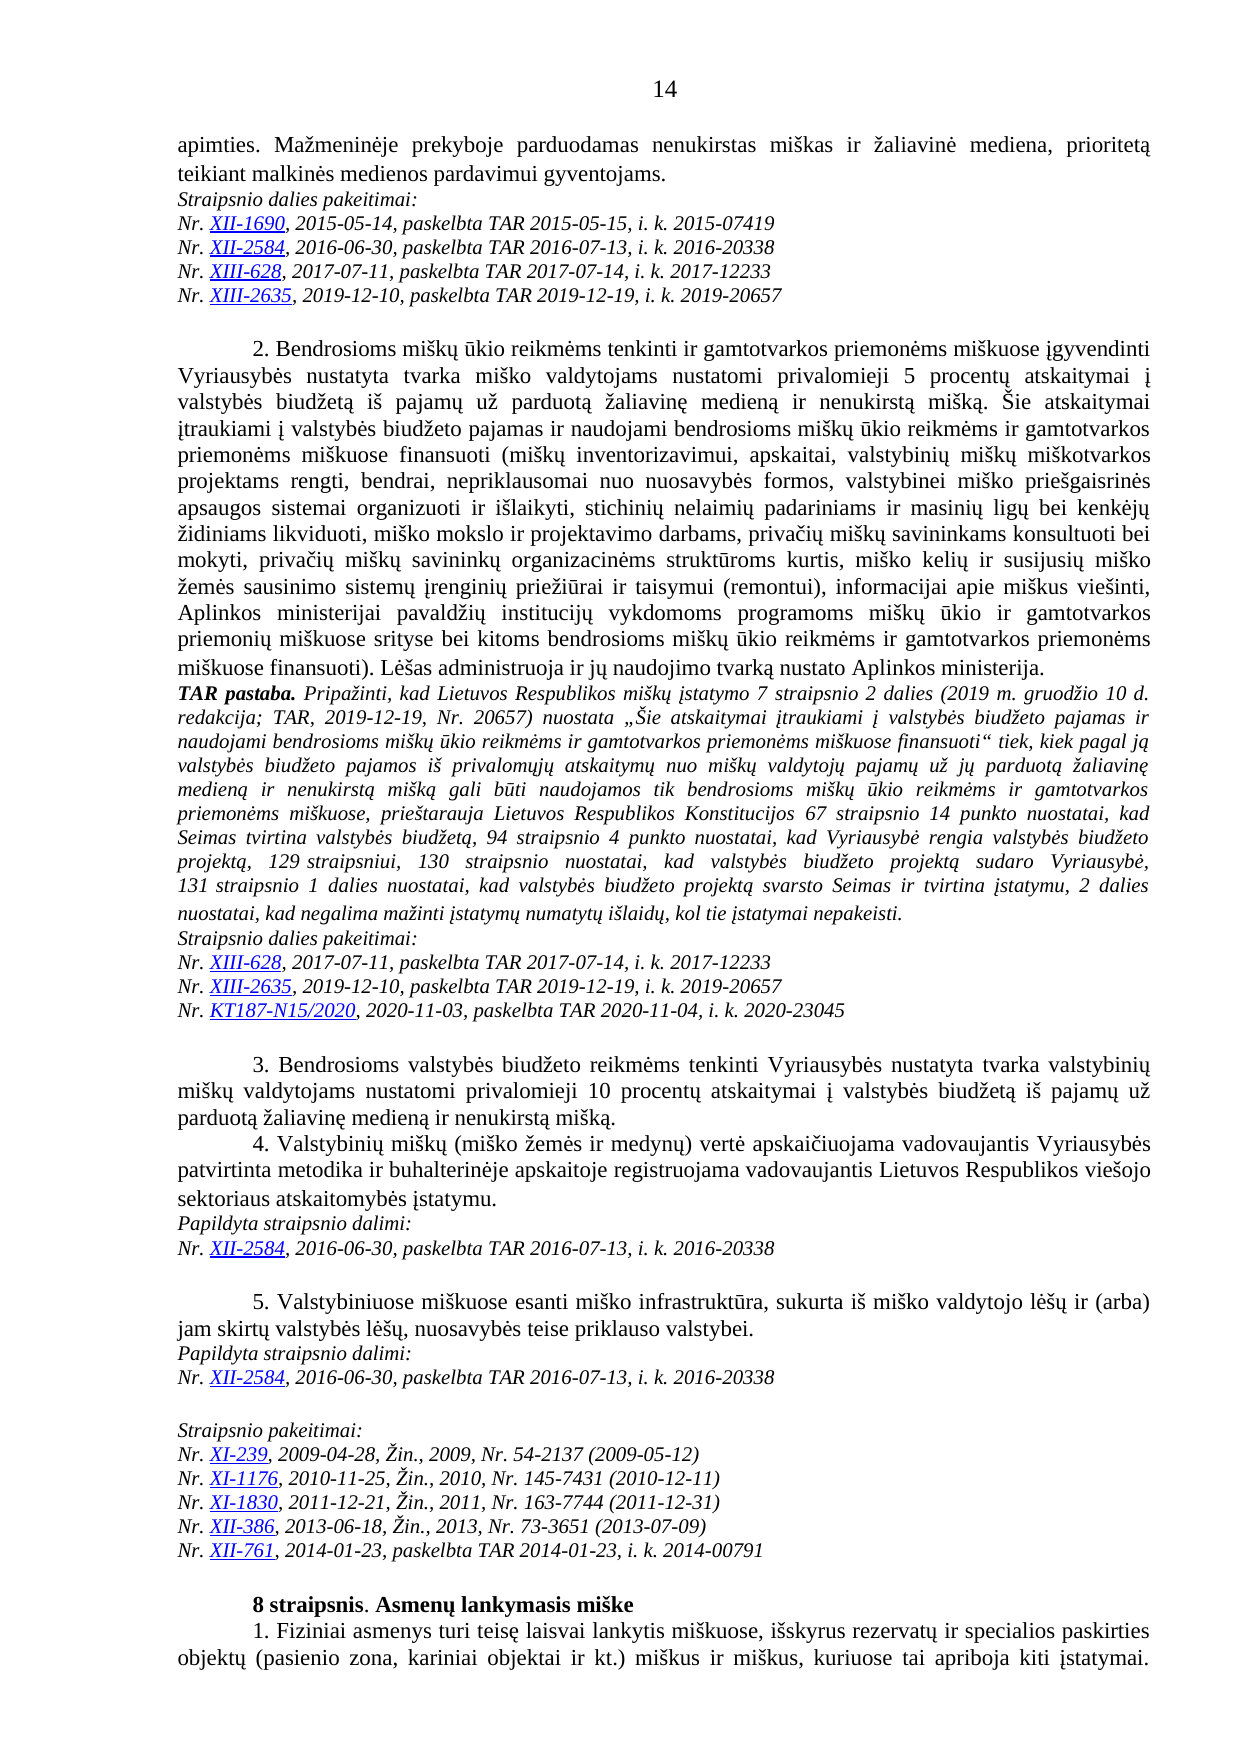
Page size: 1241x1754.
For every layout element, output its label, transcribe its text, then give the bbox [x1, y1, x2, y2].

text Papildyta straipsnio dalimi: [177, 1211, 1152, 1235]
text Nr. XIII-628, 2017-07-11, paskelbta TAR 2017-07-14, i. k. 2017-12233 [177, 950, 1152, 974]
text 2. Bendrosioms miškų ūkio reikmėms tenkinti ir gamtotvarkos priemonėms miškuose įgyvendinti Vyriausybės nustatyta tvarka miško valdytojams nustatomi privalomieji 5 procentų atskaitymai į valstybės biudžetą iš pajamų už parduotą žaliavinę medieną ir nenukirstą mišką. Šie atskaitymai įtraukiami į valstybės biudžeto pajamas ir naudojami bendrosioms miškų ūkio reikmėms ir gamtotvarkos priemonėms miškuose finansuoti (miškų inventorizavimui, apskaitai, valstybinių miškų miškotvarkos projektams rengti, bendrai, nepriklausomai nuo nuosavybės formos, valstybinei miško priešgaisrinės apsaugos sistemai organizuoti ir išlaikyti, stichinių nelaimių padariniams ir masinių ligų bei kenkėjų židiniams likviduoti, miško mokslo ir projektavimo darbams, privačių miškų savininkams konsultuoti bei mokyti, privačių miškų savininkų organizacinėms struktūroms kurtis, miško kelių ir susijusių miško žemės sausinimo sistemų įrenginių priežiūrai ir taisymui (remontui), informacijai apie miškus viešinti, Aplinkos ministerijai pavaldžių institucijų vykdomoms programoms miškų ūkio ir gamtotvarkos priemonių miškuose srityse bei kitoms bendrosioms miškų ūkio reikmėms ir gamtotvarkos priemonėms miškuose finansuoti). Lėšas administruoja ir jų naudojimo tvarką nustato Aplinkos ministerija. [177, 336, 1152, 681]
text 3. Bendrosioms valstybės biudžeto reikmėms tenkinti Vyriausybės nustatyta tvarka valstybinių miškų valdytojams nustatomi privalomieji 10 procentų atskaitymai į valstybės biudžetą iš pajamų už parduotą žaliavinę medieną ir nenukirstą mišką. [177, 1051, 1152, 1130]
text Nr. XII-2584, 2016-06-30, paskelbta TAR 2016-07-13, i. k. 2016-20338 [177, 1235, 1152, 1259]
text Papildyta straipsnio dalimi: [177, 1341, 1152, 1365]
text Nr. XII-2584, 2016-06-30, paskelbta TAR 2016-07-13, i. k. 2016-20338 [177, 234, 1152, 259]
text 1. Fiziniai asmenys turi teisę laisvai lankytis miškuose, išskyrus rezervatų ir specialios paskirties objektų (pasienio zona, kariniai objektai ir kt.) miškus ir miškus, kuriuose tai apriboja kiti įstatymai. [177, 1617, 1152, 1670]
text Nr. XII-1690, 2015-05-14, paskelbta TAR 2015-05-15, i. k. 2015-07419 [177, 211, 1152, 234]
text Nr. KT187-N15/2020, 2020-11-03, paskelbta TAR 2020-11-04, i. k. 2020-23045 [177, 998, 1152, 1022]
text Nr. XII-2584, 2016-06-30, paskelbta TAR 2016-07-13, i. k. 2016-20338 [177, 1365, 1152, 1389]
text 8 straipsnis. Asmenų lankymasis miške [177, 1591, 1152, 1617]
text Nr. XI-1830, 2011-12-21, Žin., 2011, Nr. 163-7744 (2011-12-31) [177, 1490, 1152, 1514]
text Straipsnio dalies pakeitimai: [177, 926, 1152, 950]
text Nr. XI-1176, 2010-11-25, Žin., 2010, Nr. 145-7431 (2010-12-11) [177, 1466, 1152, 1490]
text 5. Valstybiniuose miškuose esanti miško infrastruktūra, sukurta iš miško valdytojo lėšų ir (arba) jam skirtų valstybės lėšų, nuosavybės teise priklauso valstybei. [177, 1288, 1152, 1341]
text Straipsnio dalies pakeitimai: [177, 186, 1152, 211]
text Nr. XIII-2635, 2019-12-10, paskelbta TAR 2019-12-19, i. k. 2019-20657 [177, 974, 1152, 998]
text TAR pastaba. Pripažinti, kad Lietuvos Respublikos miškų įstatymo 7 straipsnio 2 dalies (2019 m. gruodžio 10 d. redakcija; TAR, 2019-12-19, Nr. 20657) nuostata „Šie atskaitymai įtraukiami į valstybės biudžeto pajamas ir naudojami bendrosioms miškų ūkio reikmėms ir gamtotvarkos priemonėms miškuose finansuoti“ tiek, kiek pagal ją valstybės biudžeto pajamos iš privalomųjų atskaitymų nuo miškų valdytojų pajamų už jų parduotą žaliavinę medieną ir nenukirstą mišką gali būti naudojamos tik bendrosioms miškų ūkio reikmėms ir gamtotvarkos priemonėms miškuose, prieštarauja Lietuvos Respublikos Konstitucijos 67 straipsnio 14 punkto nuostatai, kad Seimas tvirtina valstybės biudžetą, 94 straipsnio 4 punkto nuostatai, kad Vyriausybė rengia valstybės biudžeto projektą, 129 straipsniui, 130 straipsnio nuostatai, kad valstybės biudžeto projektą sudaro Vyriausybė, 131 straipsnio 1 dalies nuostatai, kad valstybės biudžeto projektą svarsto Seimas ir tvirtina įstatymu, 2 dalies nuostatai, kad negalima mažinti įstatymų numatytų išlaidų, kol tie įstatymai nepakeisti. [177, 681, 1152, 926]
text Nr. XII-761, 2014-01-23, paskelbta TAR 2014-01-23, i. k. 2014-00791 [177, 1538, 1152, 1562]
text Nr. XIII-2635, 2019-12-10, paskelbta TAR 2019-12-19, i. k. 2019-20657 [177, 283, 1152, 307]
text 4. Valstybinių miškų (miško žemės ir medynų) vertė apskaičiuojama vadovaujantis Vyriausybės patvirtinta metodika ir buhalterinėje apskaitoje registruojama vadovaujantis Lietuvos Respublikos viešojo sektoriaus atskaitomybės įstatymu. [177, 1130, 1152, 1211]
text Nr. XI-239, 2009-04-28, Žin., 2009, Nr. 54-2137 (2009-05-12) [177, 1442, 1152, 1466]
text Straipsnio pakeitimai: [177, 1418, 1152, 1442]
text Nr. XIII-628, 2017-07-11, paskelbta TAR 2017-07-14, i. k. 2017-12233 [177, 259, 1152, 283]
text apimties. Mažmeninėje prekyboje parduodamas nenukirstas miškas ir žaliavinė mediena, prioritetą teikiant malkinės medienos pardavimui gyventojams. [177, 131, 1152, 186]
text Nr. XII-386, 2013-06-18, Žin., 2013, Nr. 73-3651 (2013-07-09) [177, 1514, 1152, 1538]
